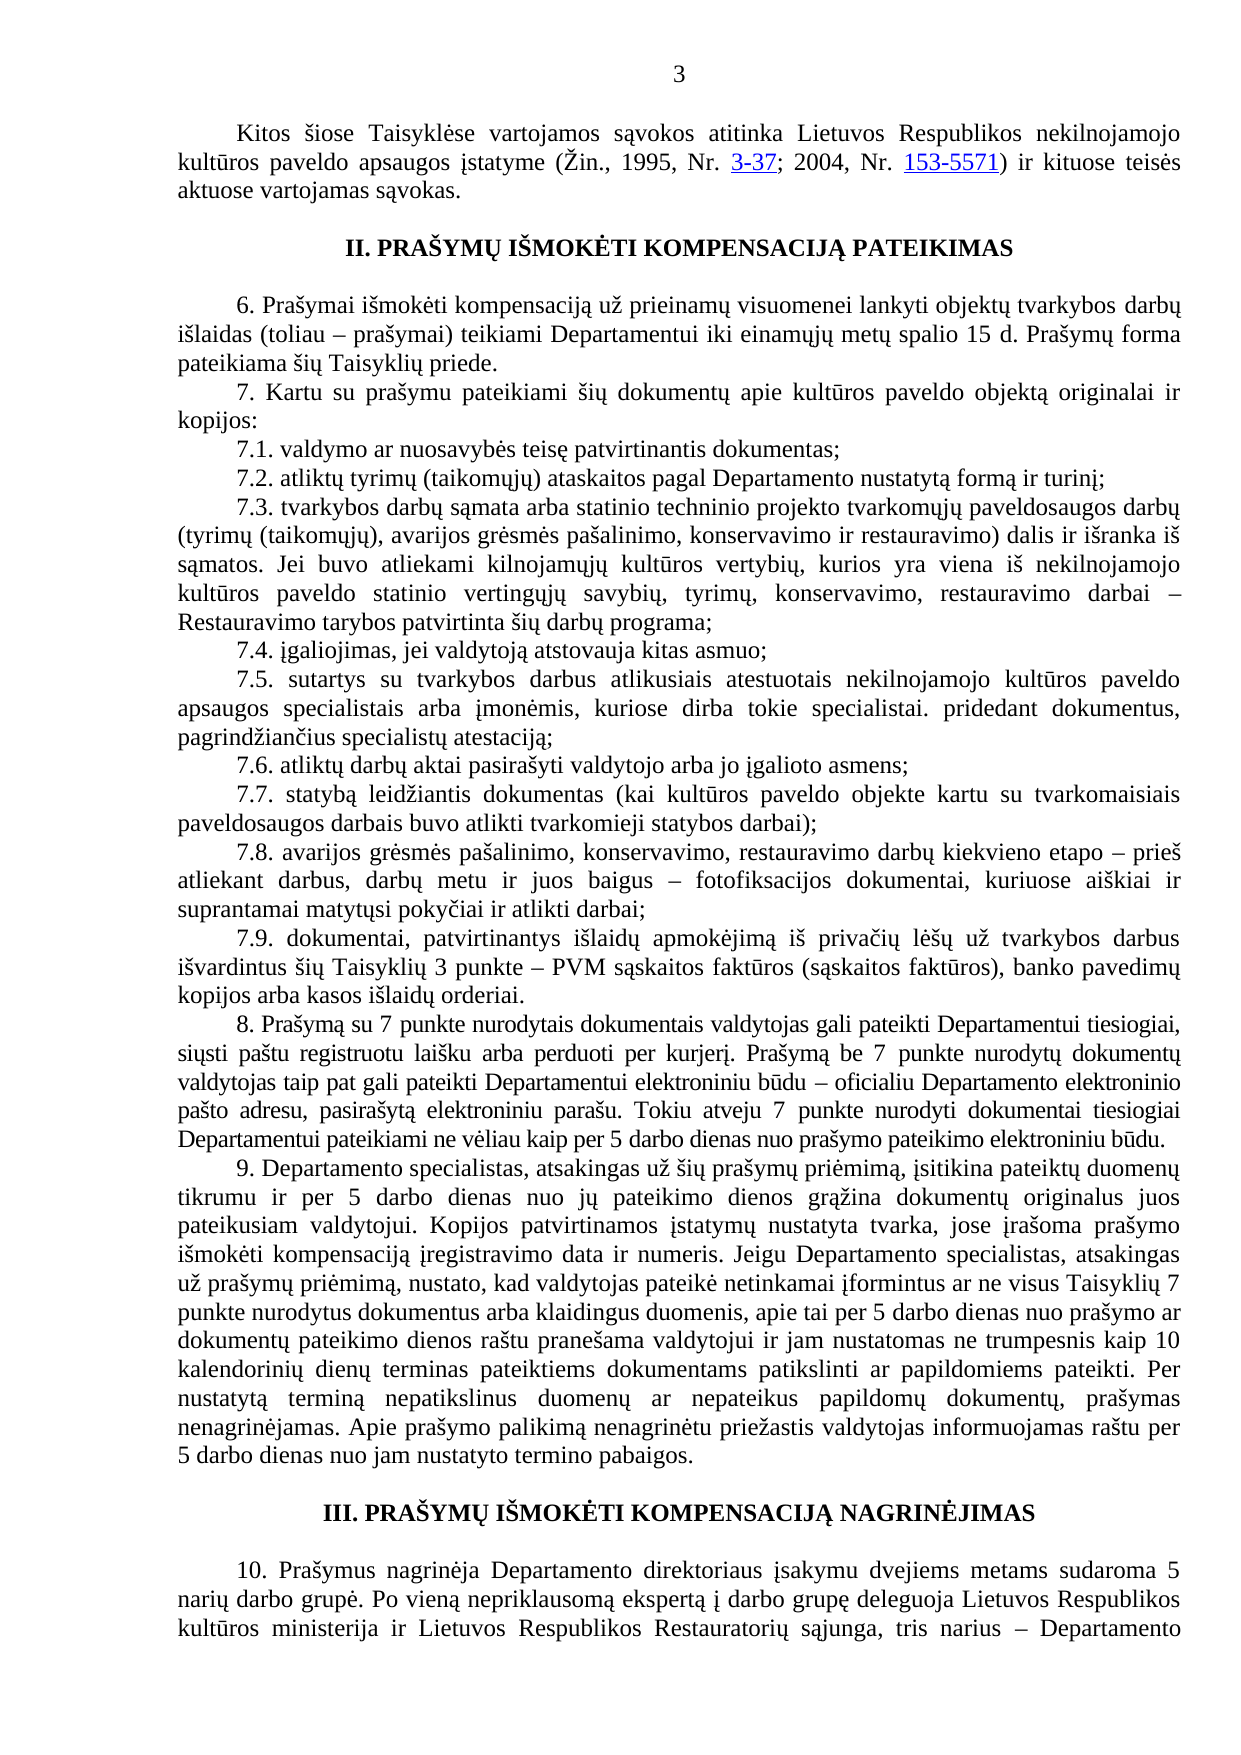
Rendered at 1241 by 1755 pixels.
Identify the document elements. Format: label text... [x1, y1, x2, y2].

text 7.3. tvarkybos darbų sąmata arba statinio techninio projekto tvarkomųjų paveldosaugos darbų (tyrimų (taikomųjų), avarijos grėsmės pašalinimo, konservavimo ir restauravimo) dalis ir išranka iš sąmatos. Jei buvo atliekami kilnojamųjų kultūros vertybių, kurios yra viena iš nekilnojamojo kultūros paveldo statinio vertingųjų savybių, tyrimų, konservavimo, restauravimo darbai – Restauravimo tarybos patvirtinta šių darbų programa; [177, 492, 1181, 636]
text 7.4. įgaliojimas, jei valdytoją atstovauja kitas asmuo; [177, 636, 1181, 664]
text 8. Prašymą su 7 punkte nurodytais dokumentais valdytojas gali pateikti Departamentui tiesiogiai, siųsti paštu registruotu laišku arba perduoti per kurjerį. Prašymą be 7 punkte nurodytų dokumentų valdytojas taip pat gali pateikti Departamentui elektroniniu būdu – oficialiu Departamento elektroninio pašto adresu, pasirašytą elektroniniu parašu. Tokiu atveju 7 punkte nurodyti dokumentai tiesiogiai Departamentui pateikiami ne vėliau kaip per 5 darbo dienas nuo prašymo pateikimo elektroniniu būdu. [177, 1009, 1181, 1153]
text 7.2. atliktų tyrimų (taikomųjų) ataskaitos pagal Departamento nustatytą formą ir turinį; [177, 463, 1181, 492]
text 7.7. statybą leidžiantis dokumentas (kai kultūros paveldo objekte kartu su tvarkomaisiais paveldosaugos darbais buvo atlikti tvarkomieji statybos darbai); [177, 779, 1181, 837]
text Kitos šiose Taisyklėse vartojamos sąvokos atitinka Lietuvos Respublikos nekilnojamojo kultūros paveldo apsaugos įstatyme (Žin., 1995, Nr. 3-37; 2004, Nr. 153-5571) ir kituose teisės aktuose vartojamas sąvokas. [177, 118, 1181, 204]
text 7.6. atliktų darbų aktai pasirašyti valdytojo arba jo įgalioto asmens; [177, 751, 1181, 779]
text 7.5. sutartys su tvarkybos darbus atlikusiais atestuotais nekilnojamojo kultūros paveldo apsaugos specialistais arba įmonėmis, kuriose dirba tokie specialistai. pridedant dokumentus, pagrindžiančius specialistų atestaciją; [177, 664, 1181, 751]
text 7.9. dokumentai, patvirtinantys išlaidų apmokėjimą iš privačių lėšų už tvarkybos darbus išvardintus šių Taisyklių 3 punkte – PVM sąskaitos faktūros (sąskaitos faktūros), banko pavedimų kopijos arba kasos išlaidų orderiai. [177, 923, 1181, 1009]
text 6. Prašymai išmokėti kompensaciją už prieinamų visuomenei lankyti objektų tvarkybos darbų išlaidas (toliau – prašymai) teikiami Departamentui iki einamųjų metų spalio 15 d. Prašymų forma pateikiama šių Taisyklių priede. [177, 291, 1181, 377]
text 10. Prašymus nagrinėja Departamento direktoriaus įsakymu dvejiems metams sudaroma 5 narių darbo grupė. Po vieną nepriklausomą ekspertą į darbo grupę deleguoja Lietuvos Respublikos kultūros ministerija ir Lietuvos Respublikos Restauratorių sąjunga, tris narius – Departamento [177, 1556, 1181, 1642]
text 9. Departamento specialistas, atsakingas už šių prašymų priėmimą, įsitikina pateiktų duomenų tikrumu ir per 5 darbo dienas nuo jų pateikimo dienos grąžina dokumentų originalus juos pateikusiam valdytojui. Kopijos patvirtinamos įstatymų nustatyta tvarka, jose įrašoma prašymo išmokėti kompensaciją įregistravimo data ir numeris. Jeigu Departamento specialistas, atsakingas už prašymų priėmimą, nustato, kad valdytojas pateikė netinkamai įformintus ar ne visus Taisyklių 7 punkte nurodytus dokumentus arba klaidingus duomenis, apie tai per 5 darbo dienas nuo prašymo ar dokumentų pateikimo dienos raštu pranešama valdytojui ir jam nustatomas ne trumpesnis kaip 10 kalendorinių dienų terminas pateiktiems dokumentams patikslinti ar papildomiems pateikti. Per nustatytą terminą nepatikslinus duomenų ar nepateikus papildomų dokumentų, prašymas nenagrinėjamas. Apie prašymo palikimą nenagrinėtu priežastis valdytojas informuojamas raštu per 5 darbo dienas nuo jam nustatyto termino pabaigos. [177, 1153, 1181, 1469]
text 7.8. avarijos grėsmės pašalinimo, konservavimo, restauravimo darbų kiekvieno etapo – prieš atliekant darbus, darbų metu ir juos baigus – fotofiksacijos dokumentai, kuriuose aiškiai ir suprantamai matytųsi pokyčiai ir atlikti darbai; [177, 837, 1181, 923]
text II. PRAŠYMŲ IŠMOKĖTI KOMPENSACIJĄ PATEIKIMAS [177, 233, 1181, 262]
text III. PRAŠYMŲ IŠMOKĖTI KOMPENSACIJĄ NAGRINĖJIMAS [177, 1498, 1181, 1527]
text 7.1. valdymo ar nuosavybės teisę patvirtinantis dokumentas; [177, 434, 1181, 463]
text 7. Kartu su prašymu pateikiami šių dokumentų apie kultūros paveldo objektą originalai ir kopijos: [177, 377, 1181, 434]
